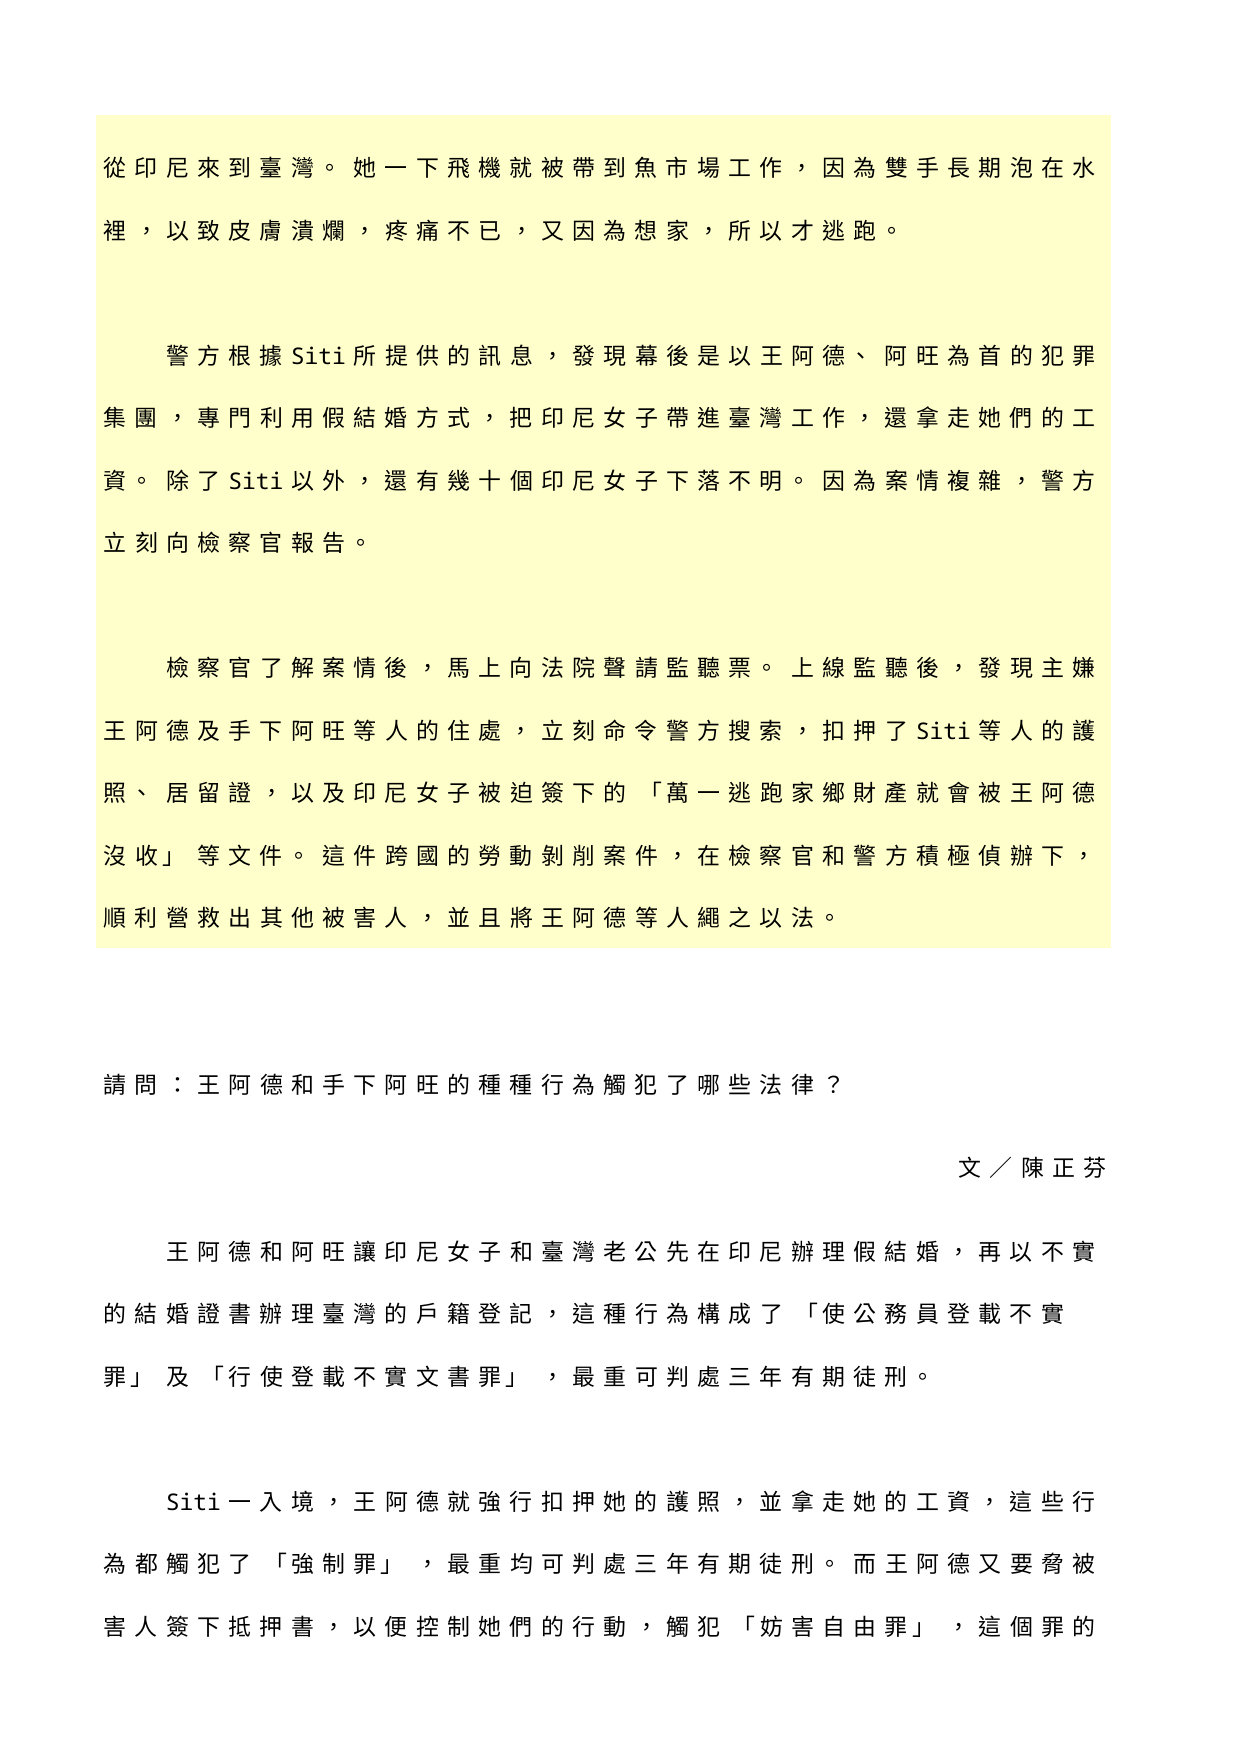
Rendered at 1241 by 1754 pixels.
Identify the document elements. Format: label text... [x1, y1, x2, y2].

table_header 從印尼來到臺灣。她一下飛機就被帶到魚市場工作，因為雙手長期泡在水裡，以致皮膚潰爛，疼痛不已，又因為想家，所以才逃跑。 警方根據Siti所提供的訊息，發現幕後是以王阿德、阿旺為首的犯罪集團，專門利用假結婚方式，把印尼女子帶進臺灣工作，還拿走她們的工資。除了Siti以外，還有幾十個印尼女子下落不明。因為案情複雜，警方立刻向檢察官報告。 檢察官了解案情後，馬上向法院聲請監聽票。上線監聽後，發現主嫌王阿德及手下阿旺等人的住處，立刻命令警方搜索，扣押了Siti等人的護照、居留證，以及印尼女子被迫簽下的「萬一逃跑家鄉財產就會被王阿德沒收」等文件。這件跨國的勞動剝削案件，在檢察官和警方積極偵辦下，順利營救出其他被害人，並且將王阿德等人繩之以法。 [96, 115, 1111, 948]
table_header [1111, 115, 1123, 1646]
table_cell 請問：王阿德和手下阿旺的種種行為觸犯了哪些法律？ 文／陳正芬 王阿德和阿旺讓印尼女子和臺灣老公先在印尼辦理假結婚，再以不實的結婚證書辦理臺灣的戶籍登記，這種行為構成了「使公務員登載不實罪」及「行使登載不實文書罪」，最重可判處三年有期徒刑。 Siti一入境，王阿德就強行扣押她的護照，並拿走她的工資，這些行為都觸犯了「強制罪」，最重均可判處三年有期徒刑。而王阿德又要脅被害人簽下抵押書，以便控制她們的行動，觸犯「妨害自由罪」，這個罪的 [96, 948, 1111, 1646]
